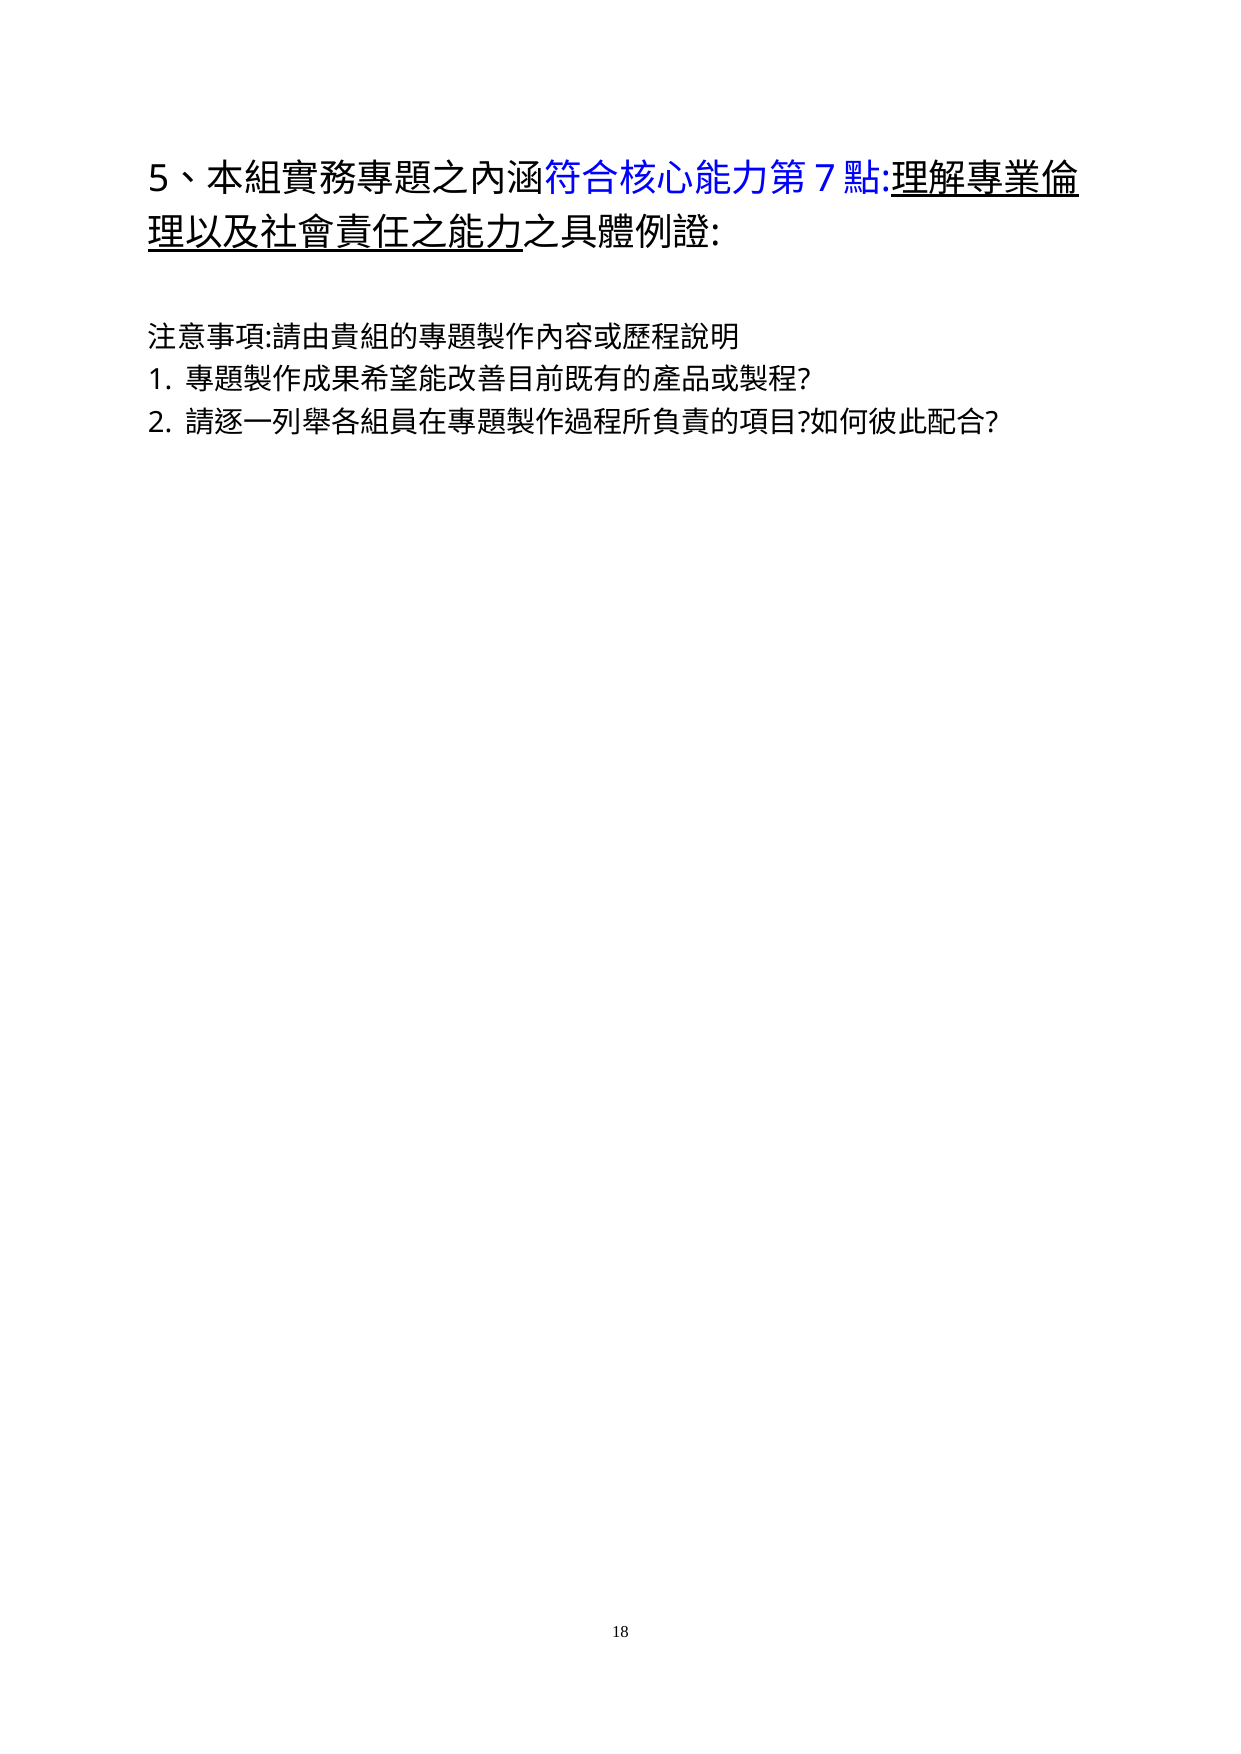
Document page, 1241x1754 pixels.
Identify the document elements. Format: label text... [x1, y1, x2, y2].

text 注意事項:請由貴組的專題製作內容或歷程說明 [148, 313, 1092, 356]
list 請逐一列舉各組員在專題製作過程所負責的項目?如何彼此配合? [148, 398, 1092, 441]
text 5、本組實務專題之內涵符合核心能力第7點:理解專業倫理以及社會責任之能力之具體例證: [148, 148, 1092, 257]
list 專題製作成果希望能改善目前既有的產品或製程? [148, 356, 1092, 398]
